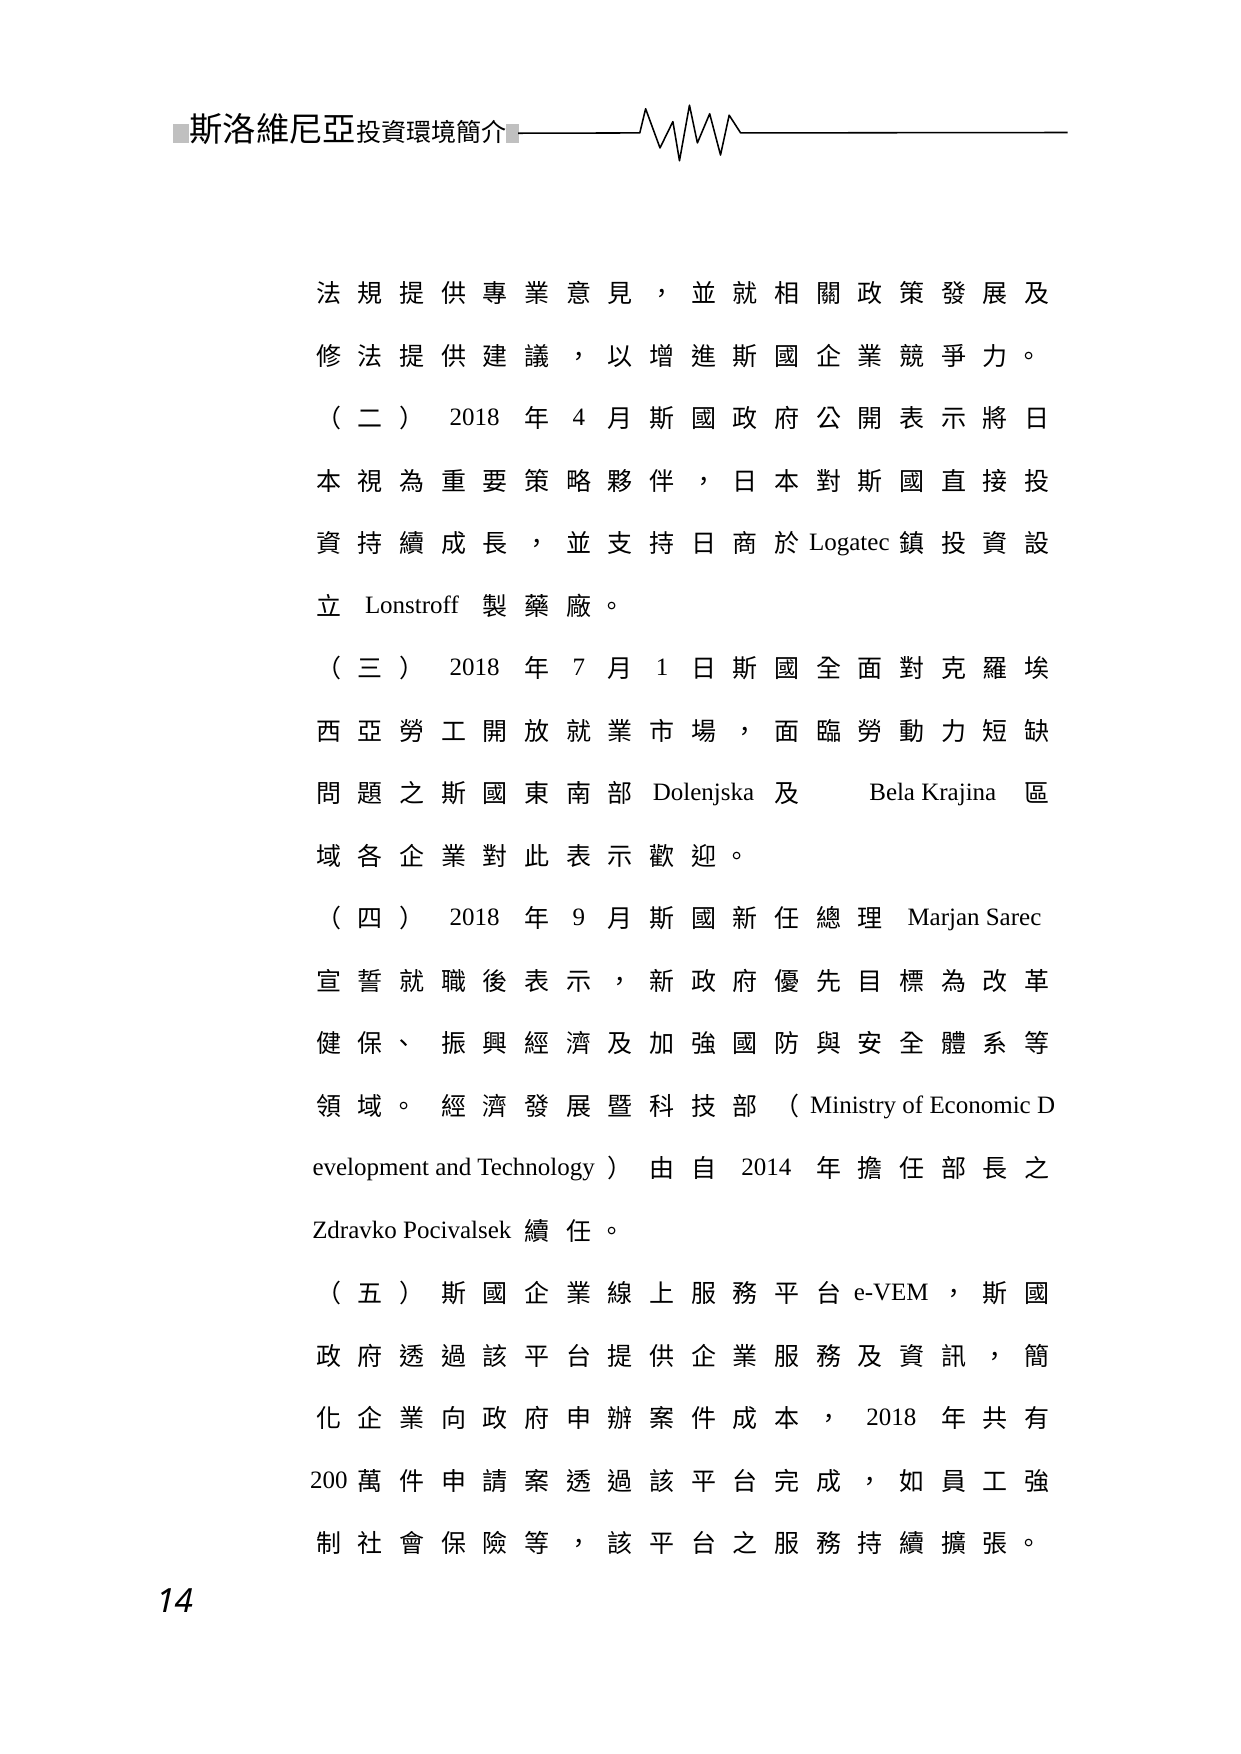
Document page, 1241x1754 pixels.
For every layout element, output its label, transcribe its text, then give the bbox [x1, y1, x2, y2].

text （三）2018年7月1日斯國全面對克羅埃西亞勞工開放就業市場，面臨勞動力短缺問題之斯國東南部Dolenjska及 Bela Krajina區域各企業對此表示歡迎。 [281, 625, 1058, 875]
text （四）2018年9月斯國新任總理Marjan Sarec宣誓就職後表示，新政府優先目標為改革健保、振興經濟及加強國防與安全體系等領域。經濟發展暨科技部（Ministry of Economic Development and Technology）由自2014年擔任部長之Zdravko Pocivalsek續任。 [281, 875, 1058, 1250]
text 法規提供專業意見，並就相關政策發展及修法提供建議，以增進斯國企業競爭力。 [281, 250, 1058, 375]
text （五）斯國企業線上服務平台e-VEM，斯國政府透過該平台提供企業服務及資訊，簡化企業向政府申辦案件成本，2018年共有200萬件申請案透過該平台完成，如員工強制社會保險等，該平台之服務持續擴張。 [281, 1250, 1058, 1563]
text （二）2018年4月斯國政府公開表示將日本視為重要策略夥伴，日本對斯國直接投資持續成長，並支持日商於Logatec鎮投資設立Lonstroff製藥廠。 [281, 375, 1058, 625]
